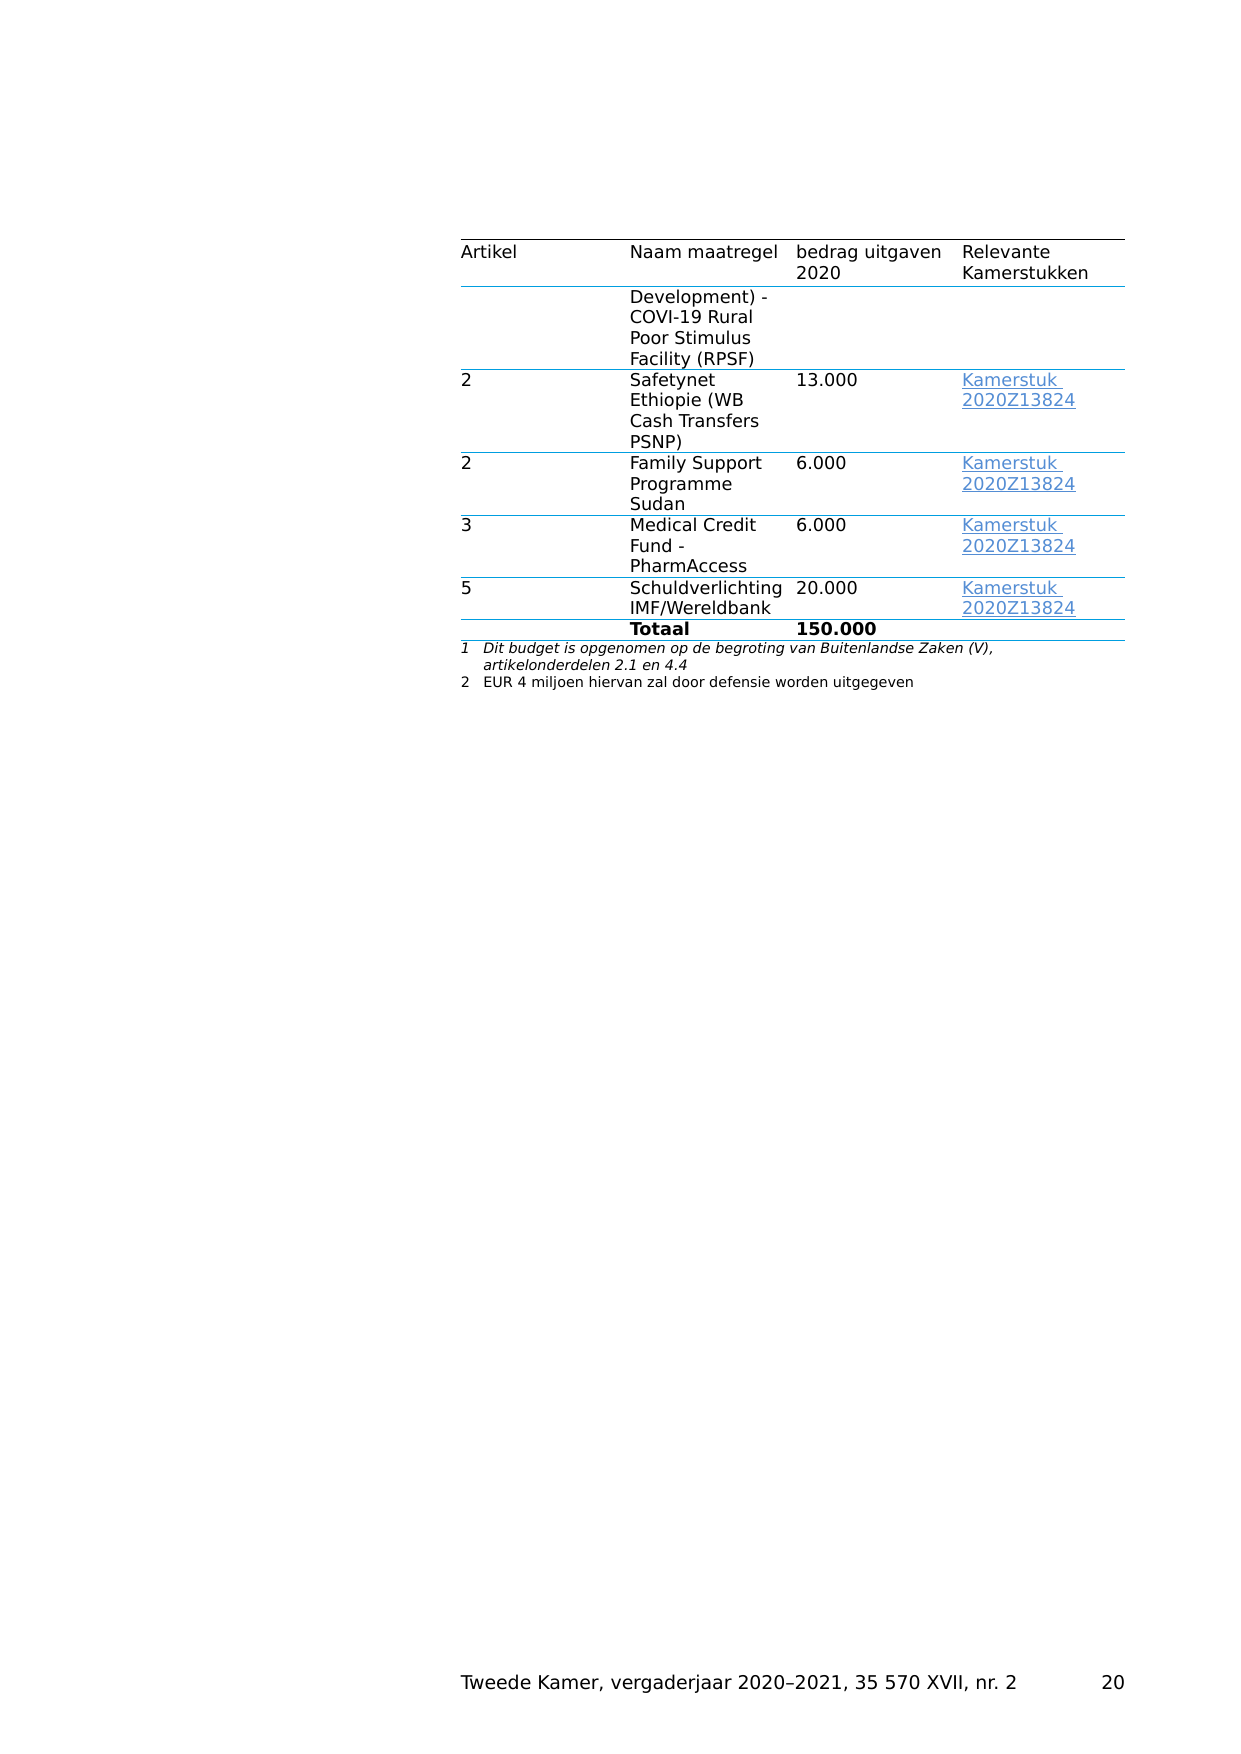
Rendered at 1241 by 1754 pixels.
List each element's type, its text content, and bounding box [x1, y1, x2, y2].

table_cell [461, 287, 627, 369]
table_cell 6.000 [793, 516, 959, 577]
table_cell Kamerstuk 2020Z13824 [959, 516, 1125, 577]
table_cell Safetynet Ethiopie (WB Cash Transfers PSNP) [627, 370, 793, 452]
table_cell Medical Credit Fund - PharmAccess [627, 516, 793, 577]
table_cell Relevante Kamerstukken [959, 240, 1125, 286]
table_cell Totaal [627, 620, 793, 640]
table_cell Kamerstuk 2020Z13824 [959, 578, 1125, 619]
table_cell Development) - COVI-19 Rural Poor Stimulus Facility (RPSF) [627, 287, 793, 369]
table_cell [959, 287, 1125, 369]
table_cell Kamerstuk 2020Z13824 [959, 370, 1125, 452]
list Dit budget is opgenomen op de begroting van Buitenlandse Zaken (V), artikelonderdelen 2.1 en 4.4 [461, 641, 1125, 674]
table_cell [461, 620, 627, 640]
table_cell Artikel [461, 240, 627, 286]
table_header Tabel 2 Extracomptabel overzicht Coronamaatregelen zomer 2020; AIV advies (bedrag x EUR 1 000) [461, 191, 1125, 239]
table_cell Kamerstuk 2020Z13824 [959, 453, 1125, 515]
table_cell Naam maatregel [627, 240, 793, 286]
list EUR 4 miljoen hiervan zal door defensie worden uitgegeven [461, 674, 1125, 691]
table_cell 20.000 [793, 578, 959, 619]
table_cell Family Support Programme Sudan [627, 453, 793, 515]
table_cell [959, 620, 1125, 640]
table_cell 3 [461, 516, 627, 577]
table_cell 13.000 [793, 370, 959, 452]
table_cell 150.000 [793, 620, 959, 640]
table_cell 5 [461, 578, 627, 619]
table_cell 2 [461, 453, 627, 515]
table_cell [793, 287, 959, 369]
table_cell bedrag uitgaven 2020 [793, 240, 959, 286]
table_cell 6.000 [793, 453, 959, 515]
table_cell 2 [461, 370, 627, 452]
table_cell Schuldverlichting IMF/Wereldbank [627, 578, 793, 619]
